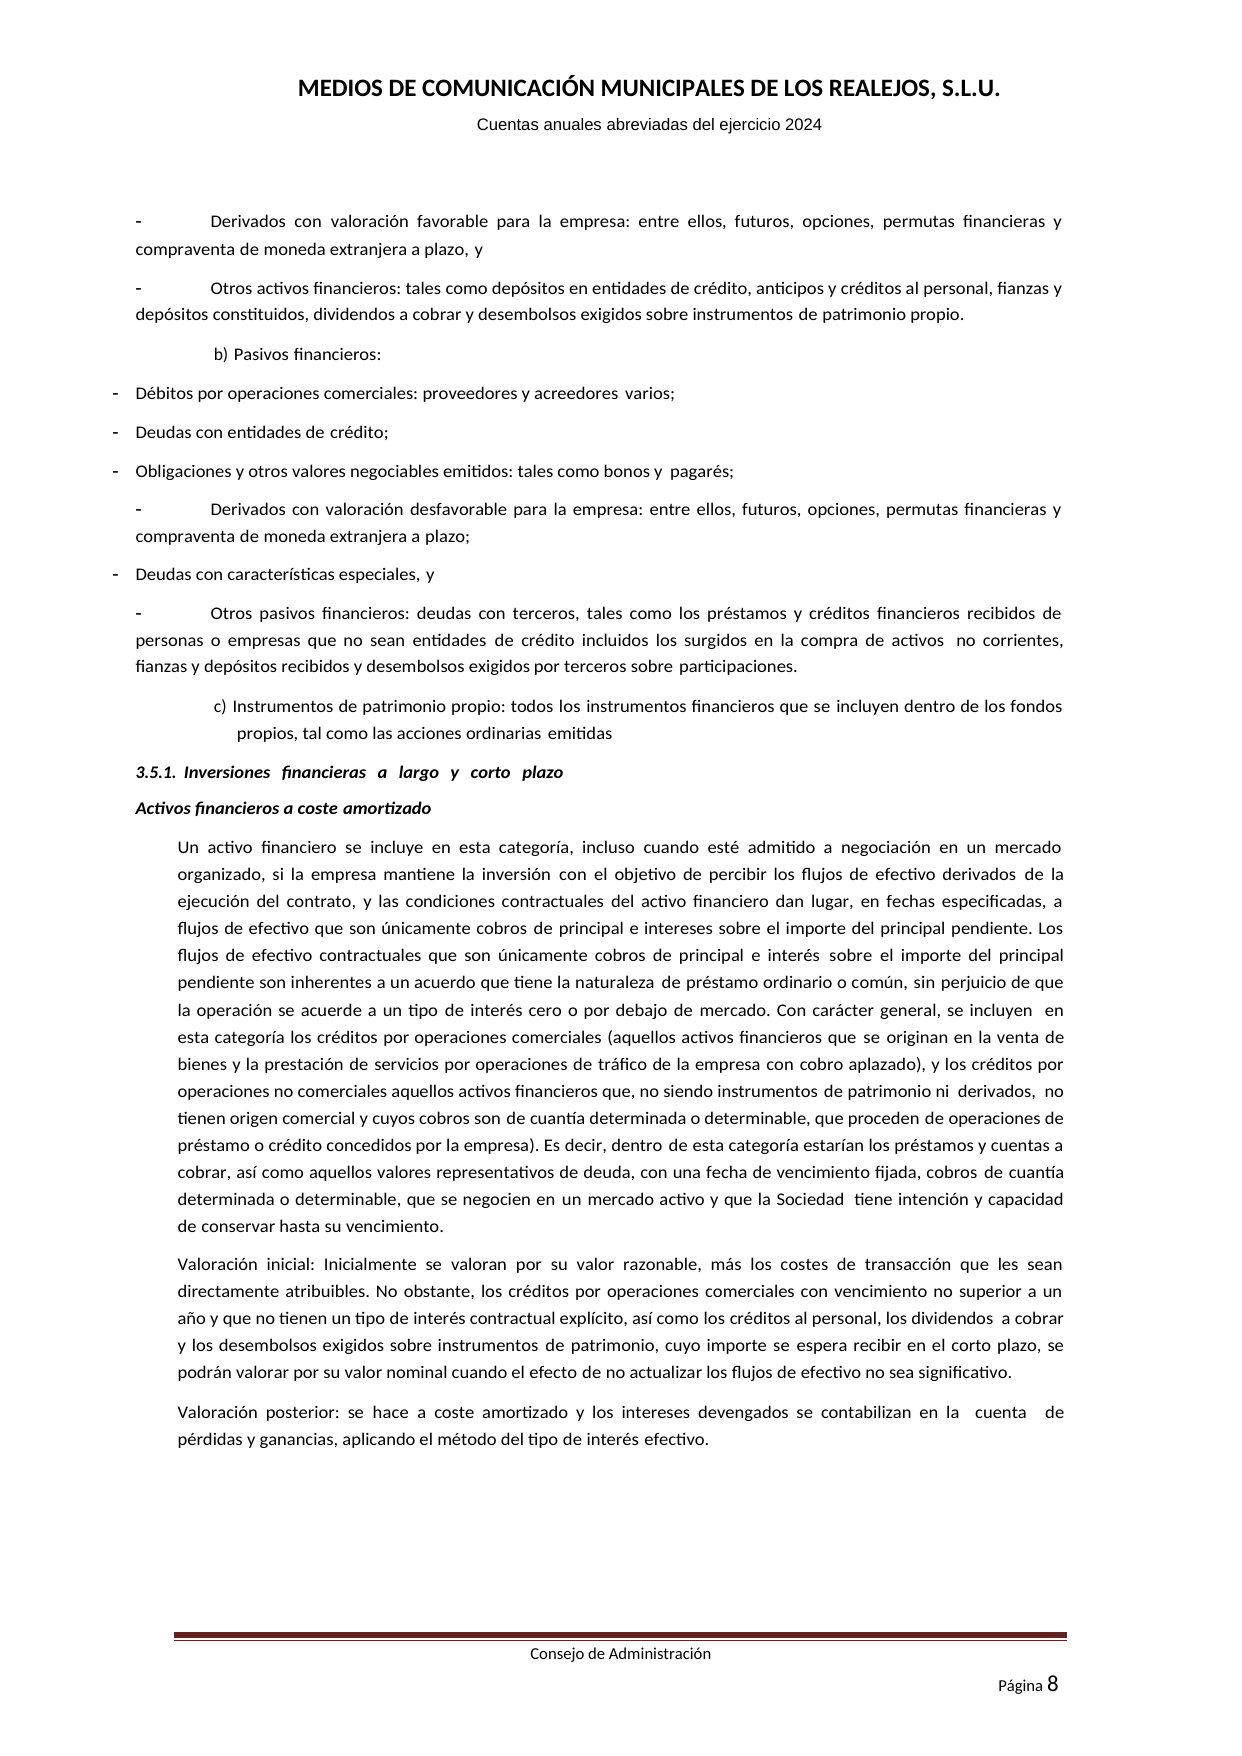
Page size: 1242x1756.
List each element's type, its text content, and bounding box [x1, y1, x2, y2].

list Derivados con valoración desfavorable para la empresa: entre ellos, futuros, opciones, permutas financieras y compraventa de moneda extranjera a plazo; [135, 498, 1064, 547]
list Deudas con entidades de crédito; [112, 421, 1106, 442]
list Derivados con valoración favorable para la empresa: entre ellos, futuros, opciones, permutas financieras y compraventa de moneda extranjera a plazo, y [135, 211, 1064, 259]
list Deudas con características especiales, y [112, 563, 1106, 585]
list Otros pasivos financieros: deudas con terceros, tales como los préstamos y créditos financieros recibidos de personas o empresas que no sean entidades de crédito incluidos los surgidos en la compra de activos no corrientes, fianzas y depósitos recibidos y desembolsos exigidos por terceros sobre participaciones. [135, 602, 1064, 677]
list Pasivos financieros: [213, 343, 1106, 365]
list Débitos por operaciones comerciales: proveedores y acreedores varios; [112, 382, 1106, 403]
text Valoración inicial: Inicialmente se valoran por su valor razonable, más los costes de transacción que les sean directamente atribuibles. No obstante, los créditos por operaciones comerciales con vencimiento no superior a un año y que no tienen un tipo de interés contractual explícito, así como los créditos al personal, los dividendos a cobrar y los desembolsos exigidos sobre instrumentos de patrimonio, cuyo importe se espera recibir en el corto plazo, se podrán valorar por su valor nominal cuando el efecto de no actualizar los flujos de efectivo no sea significativo. [177, 1253, 1064, 1383]
list Inversiones financieras a largo y corto plazo Activos financieros a coste amortizado [135, 762, 566, 819]
list Instrumentos de patrimonio propio: todos los instrumentos financieros que se incluyen dentro de los fondos propios, tal como las acciones ordinarias emitidas [214, 695, 1063, 743]
list Otros activos financieros: tales como depósitos en entidades de crédito, anticipos y créditos al personal, fianzas y depósitos constituidos, dividendos a cobrar y desembolsos exigidos sobre instrumentos de patrimonio propio. [135, 277, 1064, 325]
list Obligaciones y otros valores negociables emitidos: tales como bonos y pagarés; [112, 460, 1106, 481]
text Valoración posterior: se hace a coste amortizado y los intereses devengados se contabilizan en la cuenta de pérdidas y ganancias, aplicando el método del tipo de interés efectivo. [177, 1401, 1064, 1450]
text Un activo financiero se incluye en esta categoría, incluso cuando esté admitido a negociación en un mercado organizado, si la empresa mantiene la inversión con el objetivo de percibir los flujos de efectivo derivados de la ejecución del contrato, y las condiciones contractuales del activo financiero dan lugar, en fechas especificadas, a flujos de efectivo que son únicamente cobros de principal e intereses sobre el importe del principal pendiente. Los flujos de efectivo contractuales que son únicamente cobros de principal e interés sobre el importe del principal pendiente son inherentes a un acuerdo que tiene la naturaleza de préstamo ordinario o común, sin perjuicio de que la operación se acuerde a un tipo de interés cero o por debajo de mercado. Con carácter general, se incluyen en esta categoría los créditos por operaciones comerciales (aquellos activos financieros que se originan en la venta de bienes y la prestación de servicios por operaciones de tráfico de la empresa con cobro aplazado), y los créditos por operaciones no comerciales aquellos activos financieros que, no siendo instrumentos de patrimonio ni derivados, no tienen origen comercial y cuyos cobros son de cuantía determinada o determinable, que proceden de operaciones de préstamo o crédito concedidos por la empresa). Es decir, dentro de esta categoría estarían los préstamos y cuentas a cobrar, así como aquellos valores representativos de deuda, con una fecha de vencimiento fijada, cobros de cuantía determinada o determinable, que se negocien en un mercado activo y que la Sociedad tiene intención y capacidad de conservar hasta su vencimiento. [177, 836, 1064, 1237]
